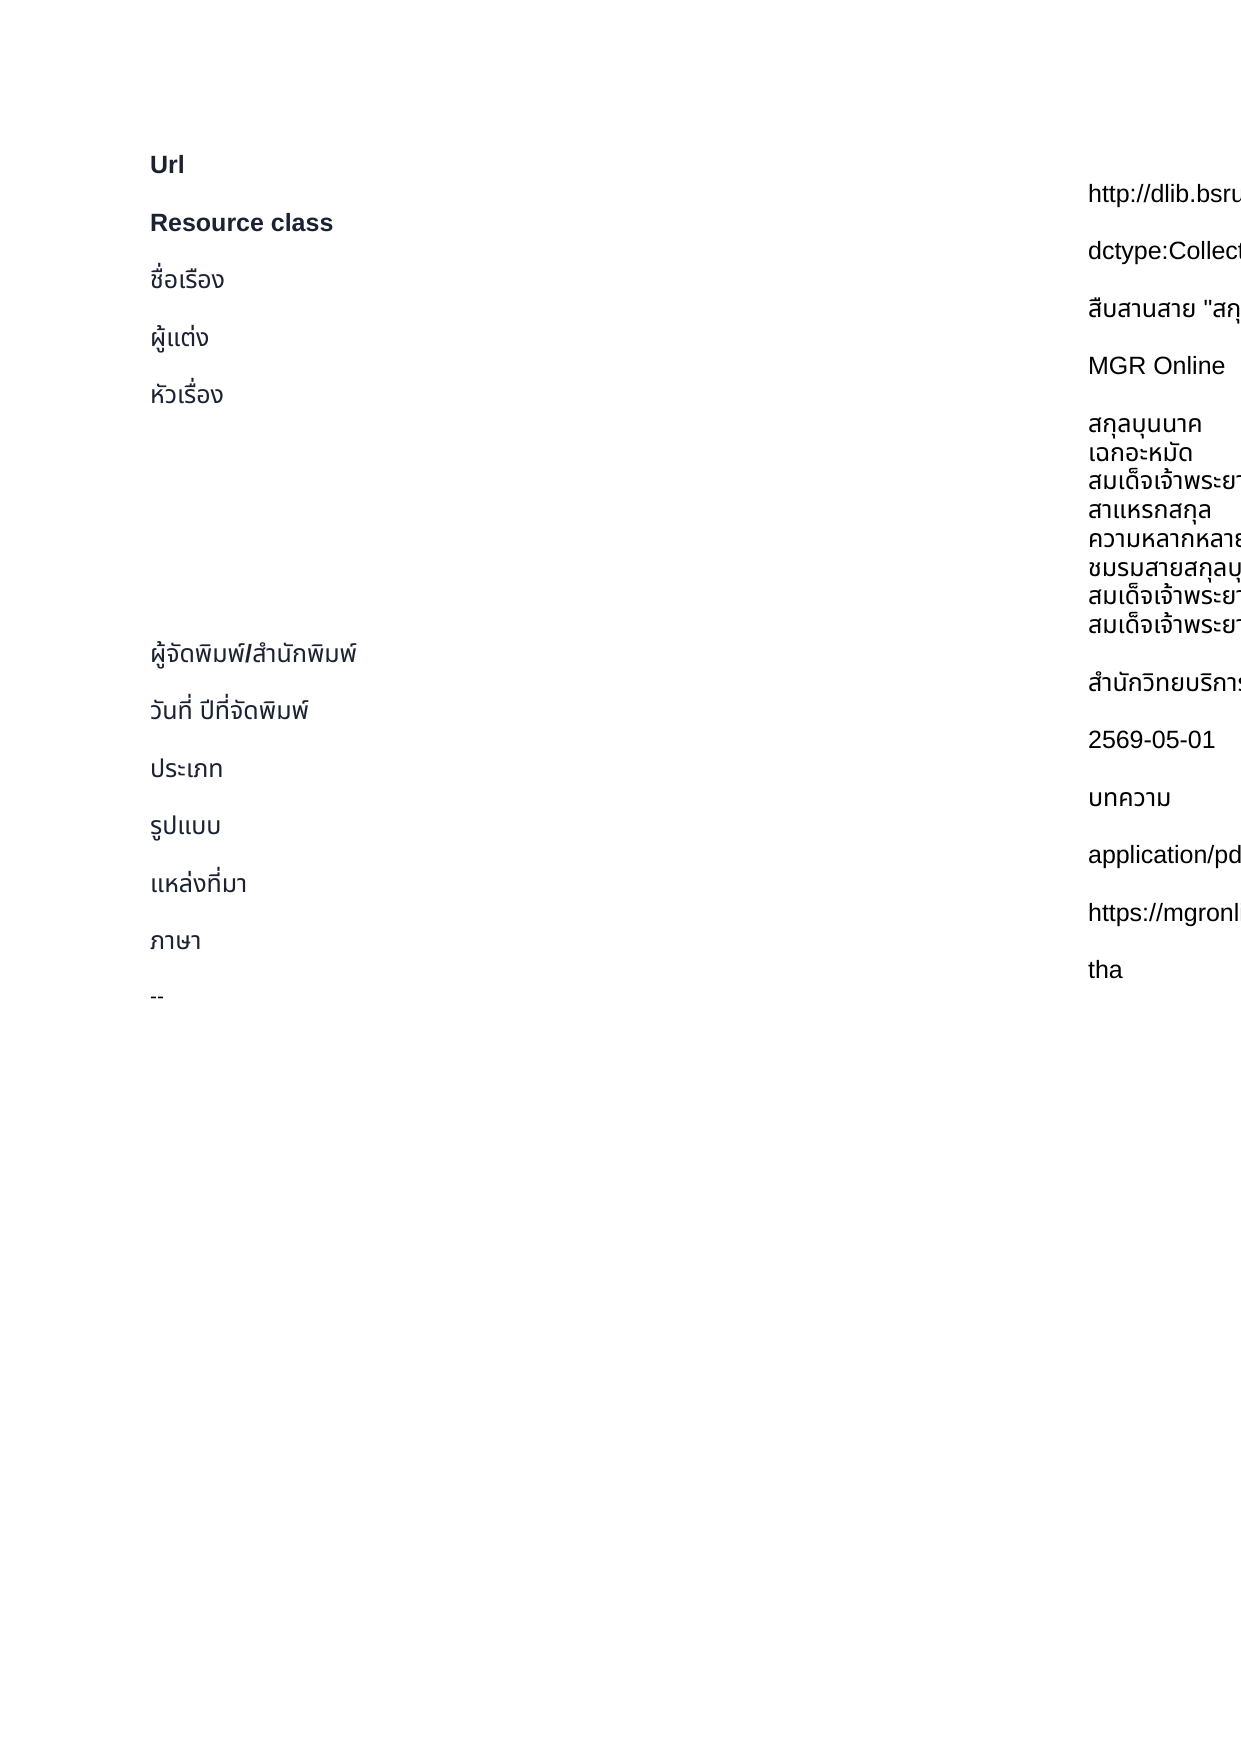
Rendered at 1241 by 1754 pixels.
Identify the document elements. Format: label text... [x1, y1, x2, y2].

text 2569-05-01 [1088, 725, 1240, 754]
text สกุลบุนนาค [1088, 409, 1240, 437]
text MGR Online [1088, 351, 1240, 380]
text tha [1088, 955, 1240, 984]
text หัวเรื่อง [150, 380, 1090, 409]
text -- [150, 984, 1090, 1008]
text Url [150, 150, 1090, 179]
text dctype:Collection [1088, 236, 1240, 265]
text สำนักวิทยบริการและเทคโนโลยีสารสนเทศ. มหาวิทยาลัยราชภัฏบ้านสมเด็จเจ้าพระยา [1088, 667, 1240, 696]
text ผู้แต่ง [150, 322, 1090, 351]
text รูปแบบ [150, 811, 1090, 840]
text วันที่ ปีที่จัดพิมพ์ [150, 696, 1090, 725]
text ความหลากหลายทางศาสนา [1088, 524, 1240, 552]
text แหล่งที่มา [150, 869, 1090, 897]
text ชมรมสายสกุลบุนนาค [1088, 552, 1240, 581]
text ผู้จัดพิมพ์/สำนักพิมพ์ [150, 639, 1090, 667]
text เฉกอะหมัด [1088, 437, 1240, 466]
text สมเด็จเจ้าพระยาองค์น้อย [1088, 610, 1240, 639]
text ภาษา [150, 926, 1090, 955]
text Resource class [150, 207, 1090, 236]
text สมเด็จเจ้าพระยา [1088, 466, 1240, 495]
text สาแหรกสกุล [1088, 495, 1240, 524]
text https://mgronline.com/live/detail/9480000160965 [1088, 897, 1240, 926]
text บทความ [1088, 782, 1240, 811]
text http://dlib.bsru.ac.th/s/library/item/3652 [1088, 179, 1240, 207]
text สมเด็จเจ้าพระยาองค์ใหญ่ [1088, 581, 1240, 610]
text สืบสานสาย "สกุลบุนนาค" ตระกูล "ข้าแผ่นดิน" [1088, 294, 1240, 322]
text application/pdf [1088, 840, 1240, 869]
text ชื่อเรือง [150, 265, 1090, 294]
text ประเภท [150, 754, 1090, 782]
